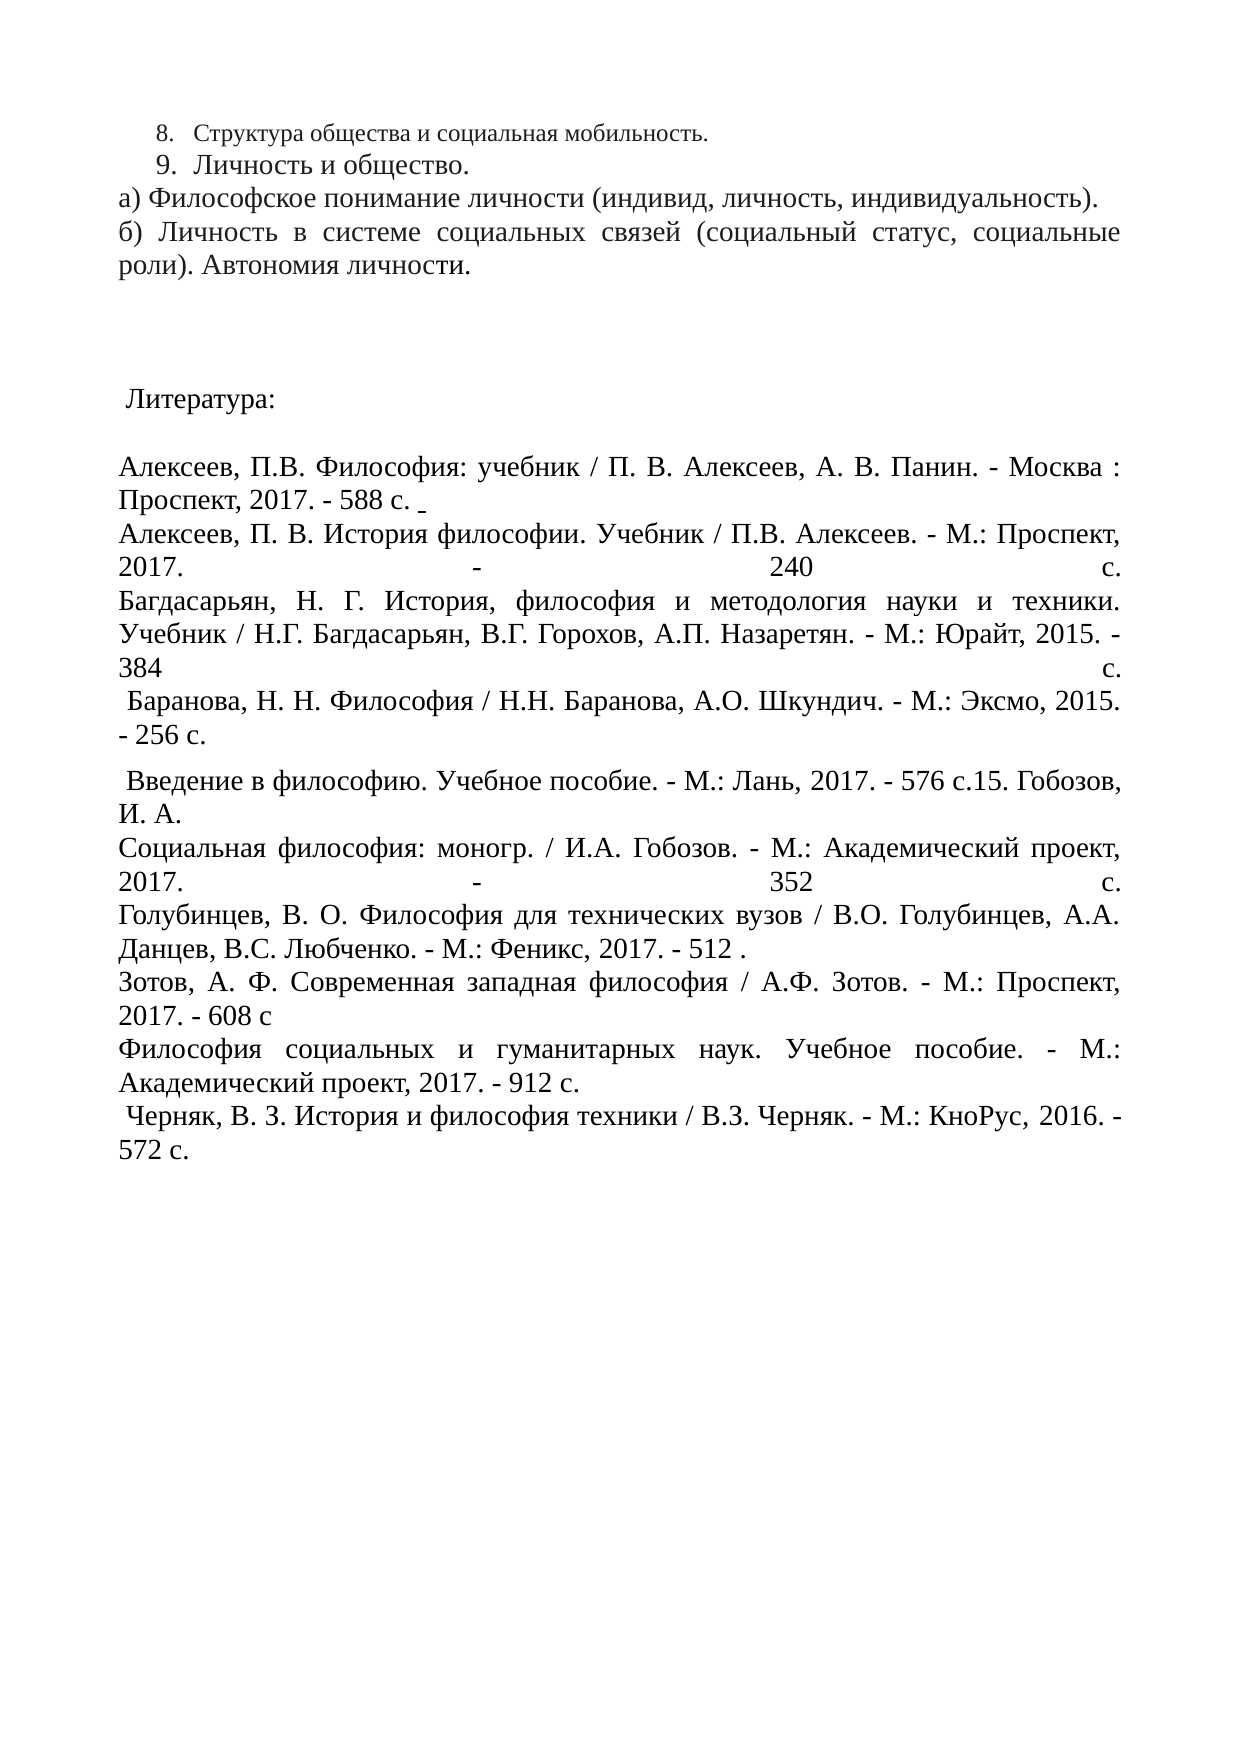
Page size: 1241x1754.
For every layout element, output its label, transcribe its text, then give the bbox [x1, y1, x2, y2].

text б) Личность в системе социальных связей (социальный статус, социальные роли). Автономия личности. [118, 214, 1122, 281]
text Черняк, В. З. История и философия техники / В.З. Черняк. - М.: КноРус, 2016. - 572 c. [118, 1098, 1122, 1166]
text Литература: [118, 382, 1122, 415]
text Алексеев, П.В. Философия: учебник / П. В. Алексеев, А. В. Панин. - Москва : Проспект, 2017. - 588 с. [118, 449, 1122, 516]
text Алексеев, П. В. История философии. Учебник / П.В. Алексеев. - М.: Проспект, 2017. - 240 c. Багдасарьян, Н. Г. История, философия и методология науки и техники. Учебник / Н.Г. Багдасарьян, В.Г. Горохов, А.П. Назаретян. - М.: Юрайт, 2015. - 384 c. Баранова, Н. Н. Философия / Н.Н. Баранова, А.О. Шкундич. - М.: Эксмо, 2015. - 256 c. [118, 516, 1122, 751]
text Социальная философия: моногр. / И.А. Гобозов. - М.: Академический проект, 2017. - 352 c. Голубинцев, В. О. Философия для технических вузов / В.О. Голубинцев, А.А. Данцев, В.С. Любченко. - М.: Феникс, 2017. - 512 . [118, 830, 1122, 964]
list Структура общества и социальная мобильность. [156, 118, 1122, 147]
text а) Философское понимание личности (индивид, личность, индивидуальность). [118, 180, 1122, 214]
text Зотов, А. Ф. Современная западная философия / А.Ф. Зотов. - М.: Проспект, 2017. - 608 c [118, 964, 1122, 1031]
text Введение в философию. Учебное пособие. - М.: Лань, 2017. - 576 c.15. Гобозов, И. А. [118, 763, 1122, 830]
list Личность и общество. [156, 147, 1122, 180]
text Философия социальных и гуманитарных наук. Учебное пособие. - М.: Академический проект, 2017. - 912 c. [118, 1031, 1122, 1098]
